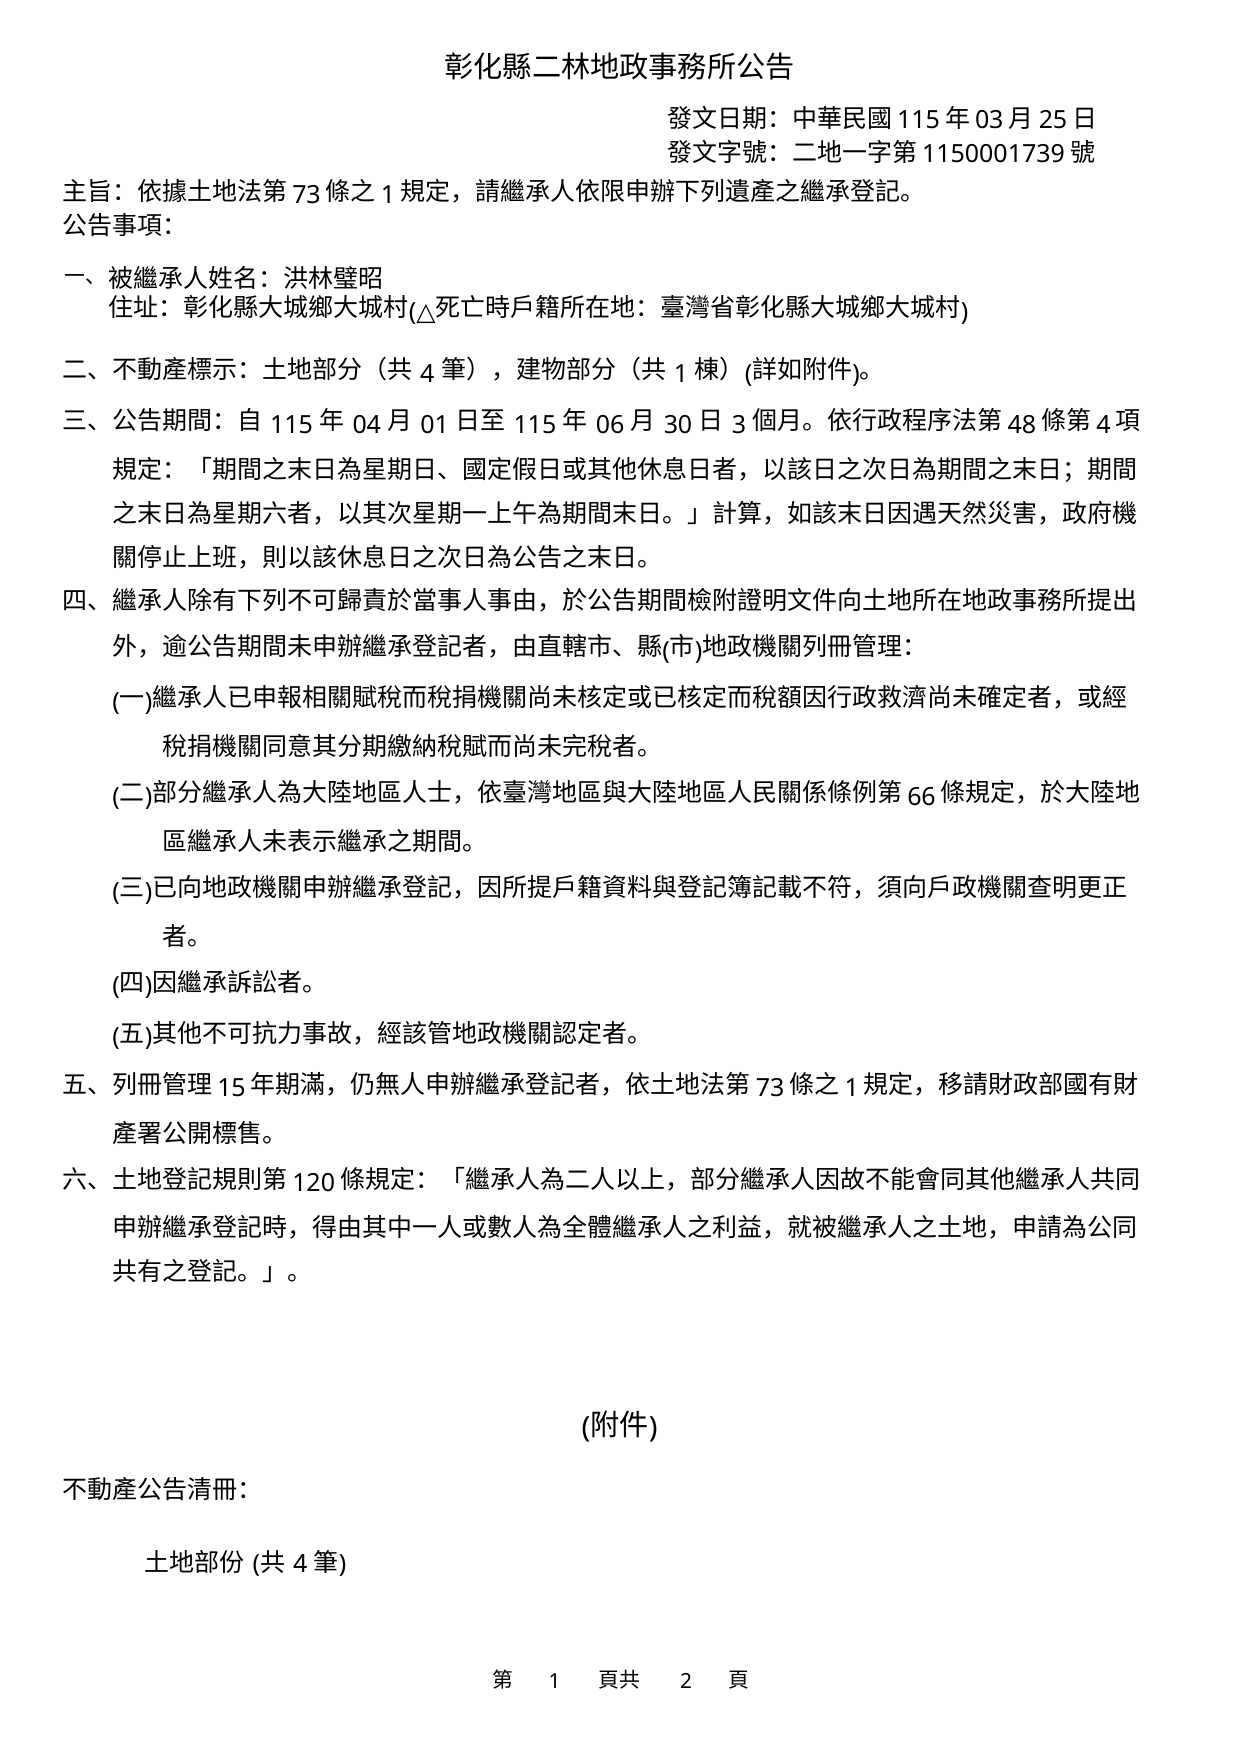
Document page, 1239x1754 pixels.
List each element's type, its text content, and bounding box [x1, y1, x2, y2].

table_cell [523, 95, 585, 177]
table_cell 頁 [718, 1660, 759, 1701]
table_header [667, 0, 718, 41]
table_cell [585, 1600, 653, 1660]
table_cell [1177, 264, 1239, 315]
table_cell [0, 1529, 62, 1600]
table_cell [718, 1355, 759, 1395]
table_cell 第 [483, 1660, 523, 1701]
table_cell [62, 1355, 109, 1395]
table_cell [62, 1660, 109, 1701]
table_cell [1177, 315, 1239, 356]
table_cell [1177, 95, 1239, 177]
table_cell 2 [653, 1660, 718, 1701]
table_cell [653, 1600, 667, 1660]
table_header [0, 0, 62, 41]
table_cell [1177, 1660, 1239, 1701]
table_cell [109, 1600, 482, 1660]
table_cell [759, 1355, 1177, 1395]
table_cell [759, 1660, 1177, 1701]
table_cell 不動產公告清冊： [62, 1456, 1177, 1528]
table_cell 二、不動產標示：土地部分（共 4 筆），建物部分（共 1 棟）(詳如附件)。 三、公告期間：自 115 年 04 月 01 日至 115 年 06 月 30 日 3 個月。依行政程序法第48條第4項 規定：「期間之末日為星期日、國定假日或其他休息日者，以該日之次日為期間之末日；期間 之末日為星期六者，以其次星期一上午為期間末日。」計算，如該末日因遇天然災害，政府機 關停止上班，則以該休息日之次日為公告之末日。 四、繼承人除有下列不可歸責於當事人事由，於公告期間檢附證明文件向土地所在地政事務所提出 外，逾公告期間未申辦繼承登記者，由直轄市、縣(市)地政機關列冊管理： (一)繼承人已申報相關賦稅而稅捐機關尚未核定或已核定而稅額因行政救濟尚未確定者，或經 稅捐機關同意其分期繳納稅賦而尚未完稅者。 (二)部分繼承人為大陸地區人士，依臺灣地區與大陸地區人民關係條例第66條規定，於大陸地 區繼承人未表示繼承之期間。 (三)已向地政機關申辦繼承登記，因所提戶籍資料與登記簿記載不符，須向戶政機關查明更正 者。 (四)因繼承訴訟者。 (五)其他不可抗力事故，經該管地政機關認定者。 五、列冊管理15年期滿，仍無人申辦繼承登記者，依土地法第73條之1規定，移請財政部國有財 產署公開標售。 六、土地登記規則第120條規定：「繼承人為二人以上，部分繼承人因故不能會同其他繼承人共同 申辦繼承登記時，得由其中一人或數人為全體繼承人之利益，就被繼承人之土地，申請為公同 共有之登記。」。 [62, 356, 1177, 1354]
table_cell [0, 95, 62, 177]
table_cell [585, 95, 653, 177]
table_cell [1177, 41, 1239, 94]
table_cell [1177, 1456, 1239, 1528]
table_cell [759, 1600, 1177, 1660]
table_cell [109, 95, 482, 177]
table_header [1177, 0, 1239, 41]
table_cell [0, 1456, 62, 1528]
table_cell 土地部份 (共 4 筆) [62, 1529, 1177, 1600]
table_cell 彰化縣二林地政事務所公告 [62, 41, 1177, 94]
table_cell [62, 1600, 109, 1660]
table_cell [0, 177, 62, 264]
table_cell 1 [523, 1660, 585, 1701]
table_cell [0, 264, 62, 315]
table_header [62, 0, 109, 41]
table_cell [1177, 177, 1239, 264]
table_cell [718, 1600, 759, 1660]
table_cell [1177, 1355, 1239, 1395]
table_cell [1177, 356, 1239, 1354]
table_cell [523, 1600, 585, 1660]
table_cell 頁共 [585, 1660, 653, 1701]
table_cell [109, 1355, 482, 1395]
table_cell (附件) [62, 1395, 1177, 1456]
table_header [759, 0, 1177, 41]
table_header [653, 0, 667, 41]
table_cell 發文日期：中華民國115年03月25日 發文字號：二地一字第1150001739號 [667, 95, 1177, 177]
table_cell [0, 356, 62, 1354]
table_cell [0, 1660, 62, 1701]
table_cell [667, 1600, 718, 1660]
table_cell [0, 1395, 62, 1456]
table_cell 主旨：依據土地法第73條之1規定，請繼承人依限申辦下列遺產之繼承登記。 公告事項： [62, 177, 1177, 264]
table_cell 被繼承人姓名：洪林璧昭 住址：彰化縣大城鄉大城村(△死亡時戶籍所在地：臺灣省彰化縣大城鄉大城村) [109, 264, 1177, 356]
table_cell [483, 95, 523, 177]
table_header [523, 0, 585, 41]
table_cell [62, 95, 109, 177]
table_header [585, 0, 653, 41]
table_cell [1177, 1600, 1239, 1660]
table_cell [585, 1355, 653, 1395]
table_header [109, 0, 482, 41]
table_cell [109, 1660, 482, 1701]
table_cell [483, 1600, 523, 1660]
table_cell [0, 1355, 62, 1395]
table_cell [1177, 1395, 1239, 1456]
table_cell [62, 315, 109, 356]
table_cell [1177, 1529, 1239, 1600]
table_cell [523, 1355, 585, 1395]
table_cell 一、 [62, 264, 109, 315]
table_cell [653, 1355, 667, 1395]
table_cell [0, 1600, 62, 1660]
table_cell [653, 95, 667, 177]
table_cell [483, 1355, 523, 1395]
table_cell [0, 315, 62, 356]
table_cell [0, 41, 62, 94]
table_header [718, 0, 759, 41]
table_cell [667, 1355, 718, 1395]
table_header [483, 0, 523, 41]
